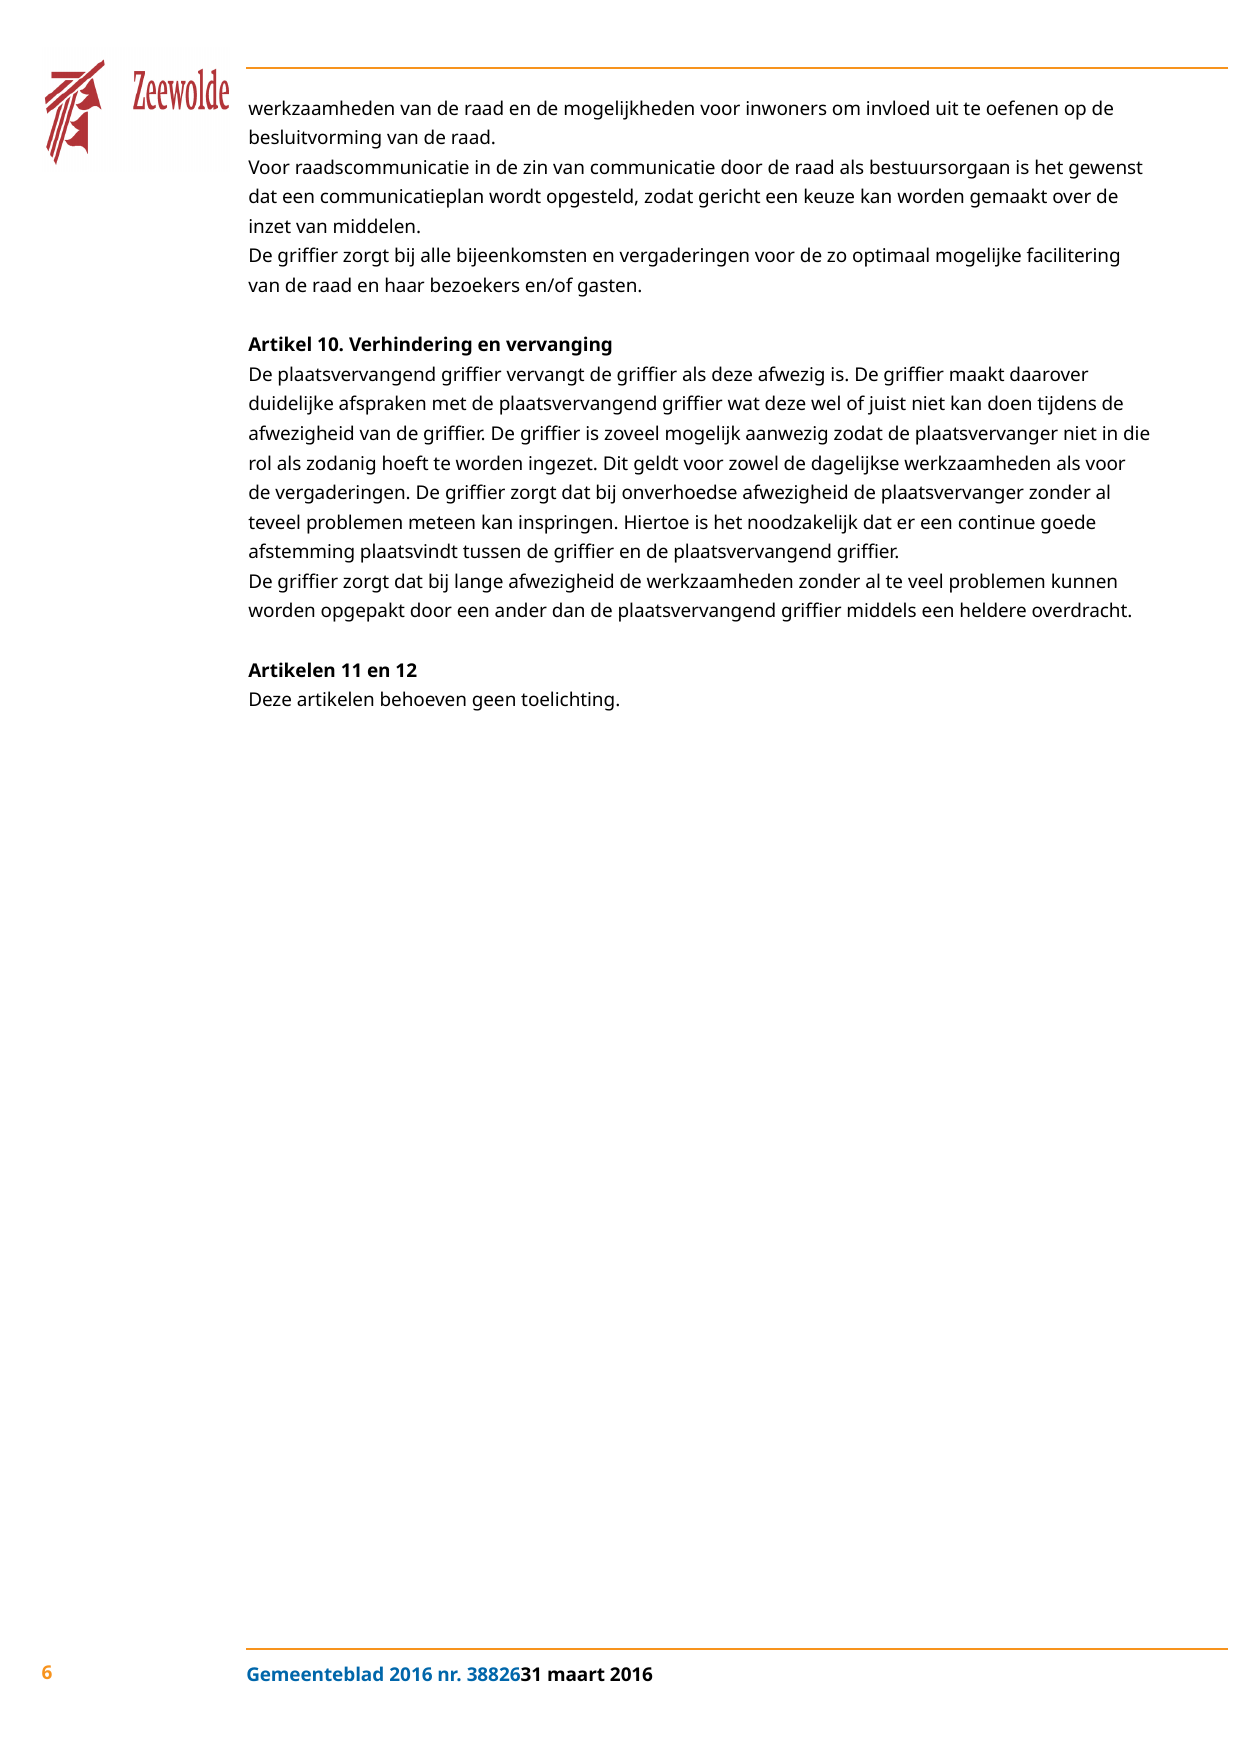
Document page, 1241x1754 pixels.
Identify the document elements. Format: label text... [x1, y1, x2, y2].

text Deze artikelen behoeven geen toelichting. [248, 686, 1152, 712]
text De griffier zorgt bij alle bijeenkomsten en vergaderingen voor de zo optimaal mogelijke facilitering van de raad en haar bezoekers en/of gasten. [248, 243, 1152, 298]
text De griffier zorgt dat bij lange afwezigheid de werkzaamheden zonder al te veel problemen kunnen worden opgepakt door een ander dan de plaatsvervangend griffier middels een heldere overdracht. [248, 568, 1152, 623]
text Voor raadscommunicatie in de zin van communicatie door de raad als bestuursorgaan is het gewenst dat een communicatieplan wordt opgesteld, zodat gericht een keuze kan worden gemaakt over de inzet van middelen. [248, 154, 1152, 239]
text werkzaamheden van de raad en de mogelijkheden voor inwoners om invloed uit te oefenen op de besluitvorming van de raad. [248, 95, 1152, 150]
text Artikel 10. Verhindering en vervanging [248, 331, 1152, 357]
text Artikelen 11 en 12 [248, 657, 1152, 683]
picture [41, 47, 231, 172]
text De plaatsvervangend griffier vervangt de griffier als deze afwezig is. De griffier maakt daarover duidelijke afspraken met de plaatsvervangend griffier wat deze wel of juist niet kan doen tijdens de afwezigheid van de griffier. De griffier is zoveel mogelijk aanwezig zodat de plaatsvervanger niet in die rol als zodanig hoeft te worden ingezet. Dit geldt voor zowel de dagelijkse werkzaamheden als voor de vergaderingen. De griffier zorgt dat bij onverhoedse afwezigheid de plaatsvervanger zonder al teveel problemen meteen kan inspringen. Hiertoe is het noodzakelijk dat er een continue goede afstemming plaatsvindt tussen de griffier en de plaatsvervangend griffier. [248, 361, 1152, 564]
